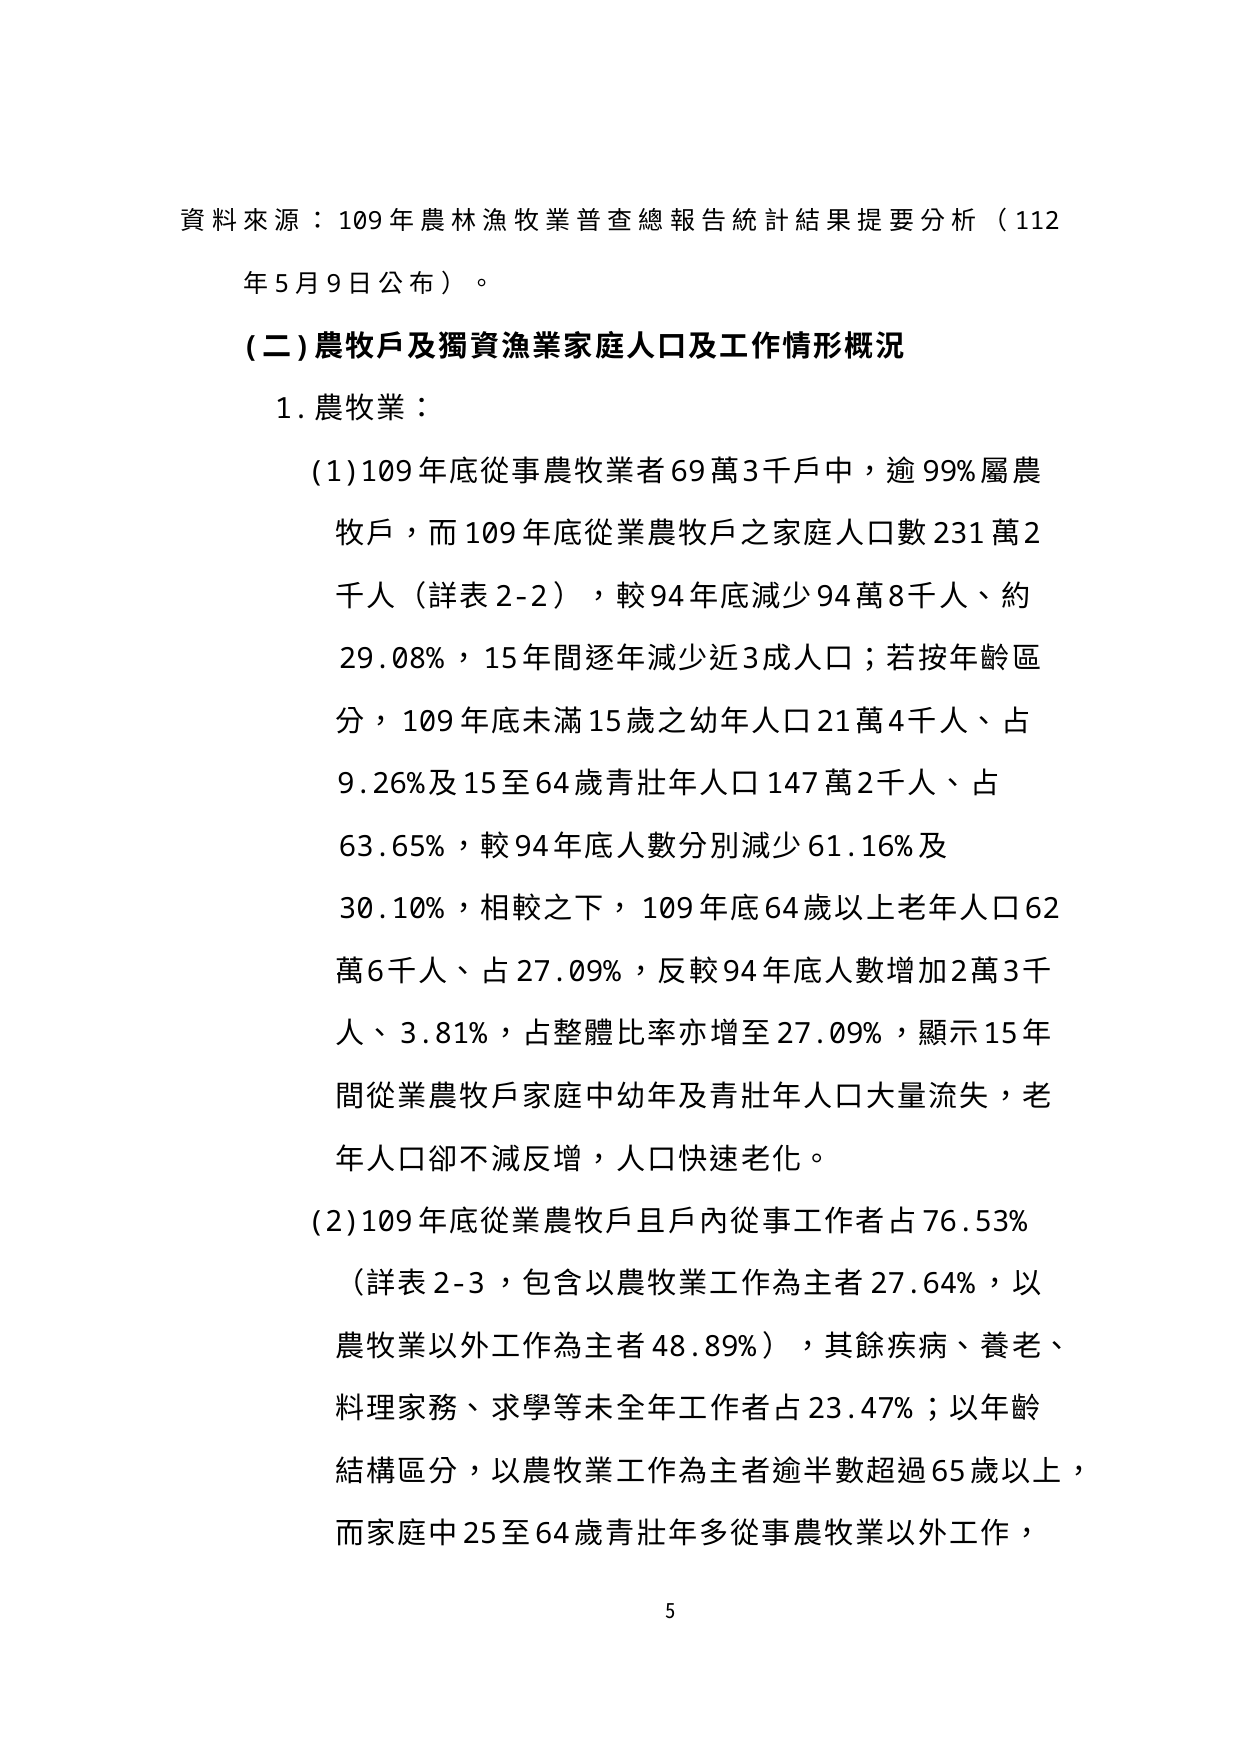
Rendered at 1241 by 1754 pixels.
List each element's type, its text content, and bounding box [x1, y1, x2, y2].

text 資料來源：109年農林漁牧業普查總報告統計結果提要分析（112年5月9日公布）。 [177, 177, 1063, 302]
text (2)109年底從業農牧戶且戶內從事工作者占76.53%（詳表2-3，包含以農牧業工作為主者27.64%，以農牧業以外工作為主者48.89%），其餘疾病、養老、料理家務、求學等未全年工作者占23.47%；以年齡結構區分，以農牧業工作為主者逾半數超過65歲以上，而家庭中25至64歲青壯年多從事農牧業以外工作，尤其25至44歲以農牧業以外工作為主者比率高達88.03%，顯示農牧業不僅工作人口老化，且對青壯年工作者吸引力不足。 [295, 1177, 1063, 1552]
text (二)農牧戶及獨資漁業家庭人口及工作情形概況 [236, 302, 1063, 365]
text (1)109年底從事農牧業者69萬3千戶中，逾99%屬農牧戶，而109年底從業農牧戶之家庭人口數231萬2千人（詳表2-2），較94年底減少94萬8千人、約29.08%，15年間逐年減少近3成人口；若按年齡區分，109年底未滿15歲之幼年人口21萬4千人、占9.26%及15至64歲青壯年人口147萬2千人、占63.65%，較94年底人數分別減少61.16%及30.10%，相較之下，109年底64歲以上老年人口62萬6千人、占27.09%，反較94年底人數增加2萬3千人、3.81%，占整體比率亦增至27.09%，顯示15年間從業農牧戶家庭中幼年及青壯年人口大量流失，老年人口卻不減反增，人口快速老化。 [295, 427, 1063, 1177]
text 1.農牧業： [266, 365, 1063, 427]
